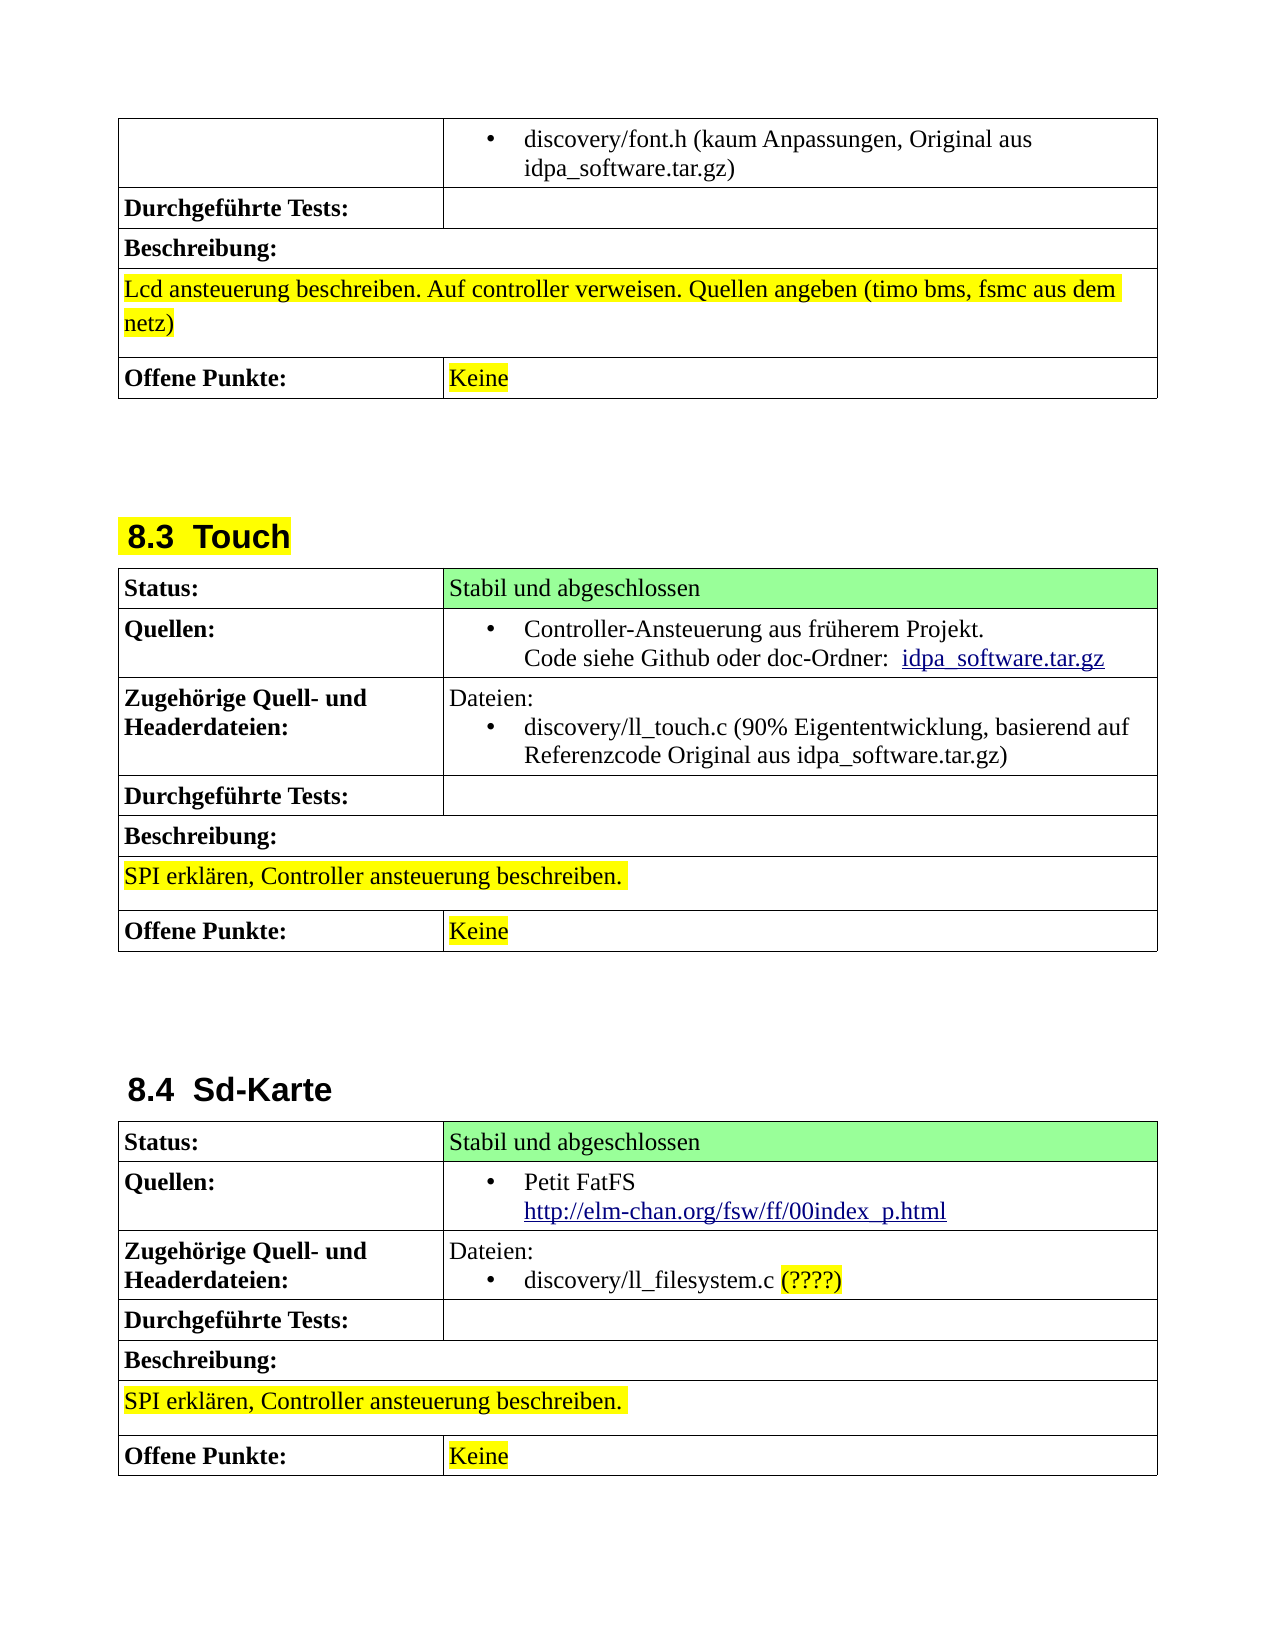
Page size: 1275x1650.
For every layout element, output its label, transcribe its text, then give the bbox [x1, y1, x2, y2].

table_cell Zugehörige Quell- und Headerdateien: [119, 678, 443, 775]
table_cell Durchgeführte Tests: [119, 188, 443, 227]
table_cell SPI erklären, Controller ansteuerung beschreiben. [119, 857, 1157, 910]
table_cell [119, 119, 443, 187]
table_cell Keine [444, 358, 1157, 397]
table_cell Quellen: [119, 1162, 443, 1230]
table_cell Quellen: [119, 609, 443, 677]
table_cell Dateien: discovery/ll_touch.c (90% Eigententwicklung, basierend auf Referenzcode Original aus idpa_software.tar.gz) [444, 678, 1157, 775]
table_cell [444, 776, 1157, 815]
table_cell Zugehörige Quell- und Headerdateien: [119, 1231, 443, 1299]
table_header Status: [119, 569, 443, 608]
table_cell Beschreibung: [119, 1341, 1157, 1380]
subtitle Sd-Karte [118, 1070, 1157, 1108]
table_header Stabil und abgeschlossen [444, 1122, 1157, 1161]
table_cell Beschreibung: [119, 229, 1157, 268]
table_cell Durchgeführte Tests: [119, 776, 443, 815]
table_cell Offene Punkte: [119, 358, 443, 397]
table_cell SPI erklären, Controller ansteuerung beschreiben. [119, 1381, 1157, 1435]
table_cell Dateien: discovery/ll_tft.c (90% Eigententwicklung, basierend auf Referenzcode Original aus idpa_software.tar.gz und Beispiel) discovery/font.c (kaum Anpassungen, Original aus idpa_software.tar.gz) discovery/font.h (kaum Anpassungen, Original aus idpa_software.tar.gz) [444, 119, 1157, 187]
table_cell Offene Punkte: [119, 1436, 443, 1475]
table_header Stabil und abgeschlossen [444, 569, 1157, 608]
table_cell Durchgeführte Tests: [119, 1300, 443, 1340]
subtitle Touch [118, 517, 1157, 555]
table_cell Lcd ansteuerung beschreiben. Auf controller verweisen. Quellen angeben (timo bms, fsmc aus dem netz) [119, 269, 1157, 357]
table_cell Controller-Ansteuerung aus früherem Projekt. Code siehe Github oder doc-Ordner: idpa_software.tar.gz [444, 609, 1157, 677]
table_cell Keine [444, 911, 1157, 951]
table_cell [444, 1300, 1157, 1340]
table_cell Keine [444, 1436, 1157, 1475]
table_cell Offene Punkte: [119, 911, 443, 951]
table_cell Beschreibung: [119, 816, 1157, 856]
table_cell [444, 188, 1157, 227]
table_cell Petit FatFS http://elm-chan.org/fsw/ff/00index_p.html [444, 1162, 1157, 1230]
table_header Status: [119, 1122, 443, 1161]
table_cell Dateien: discovery/ll_filesystem.c (????) [444, 1231, 1157, 1299]
